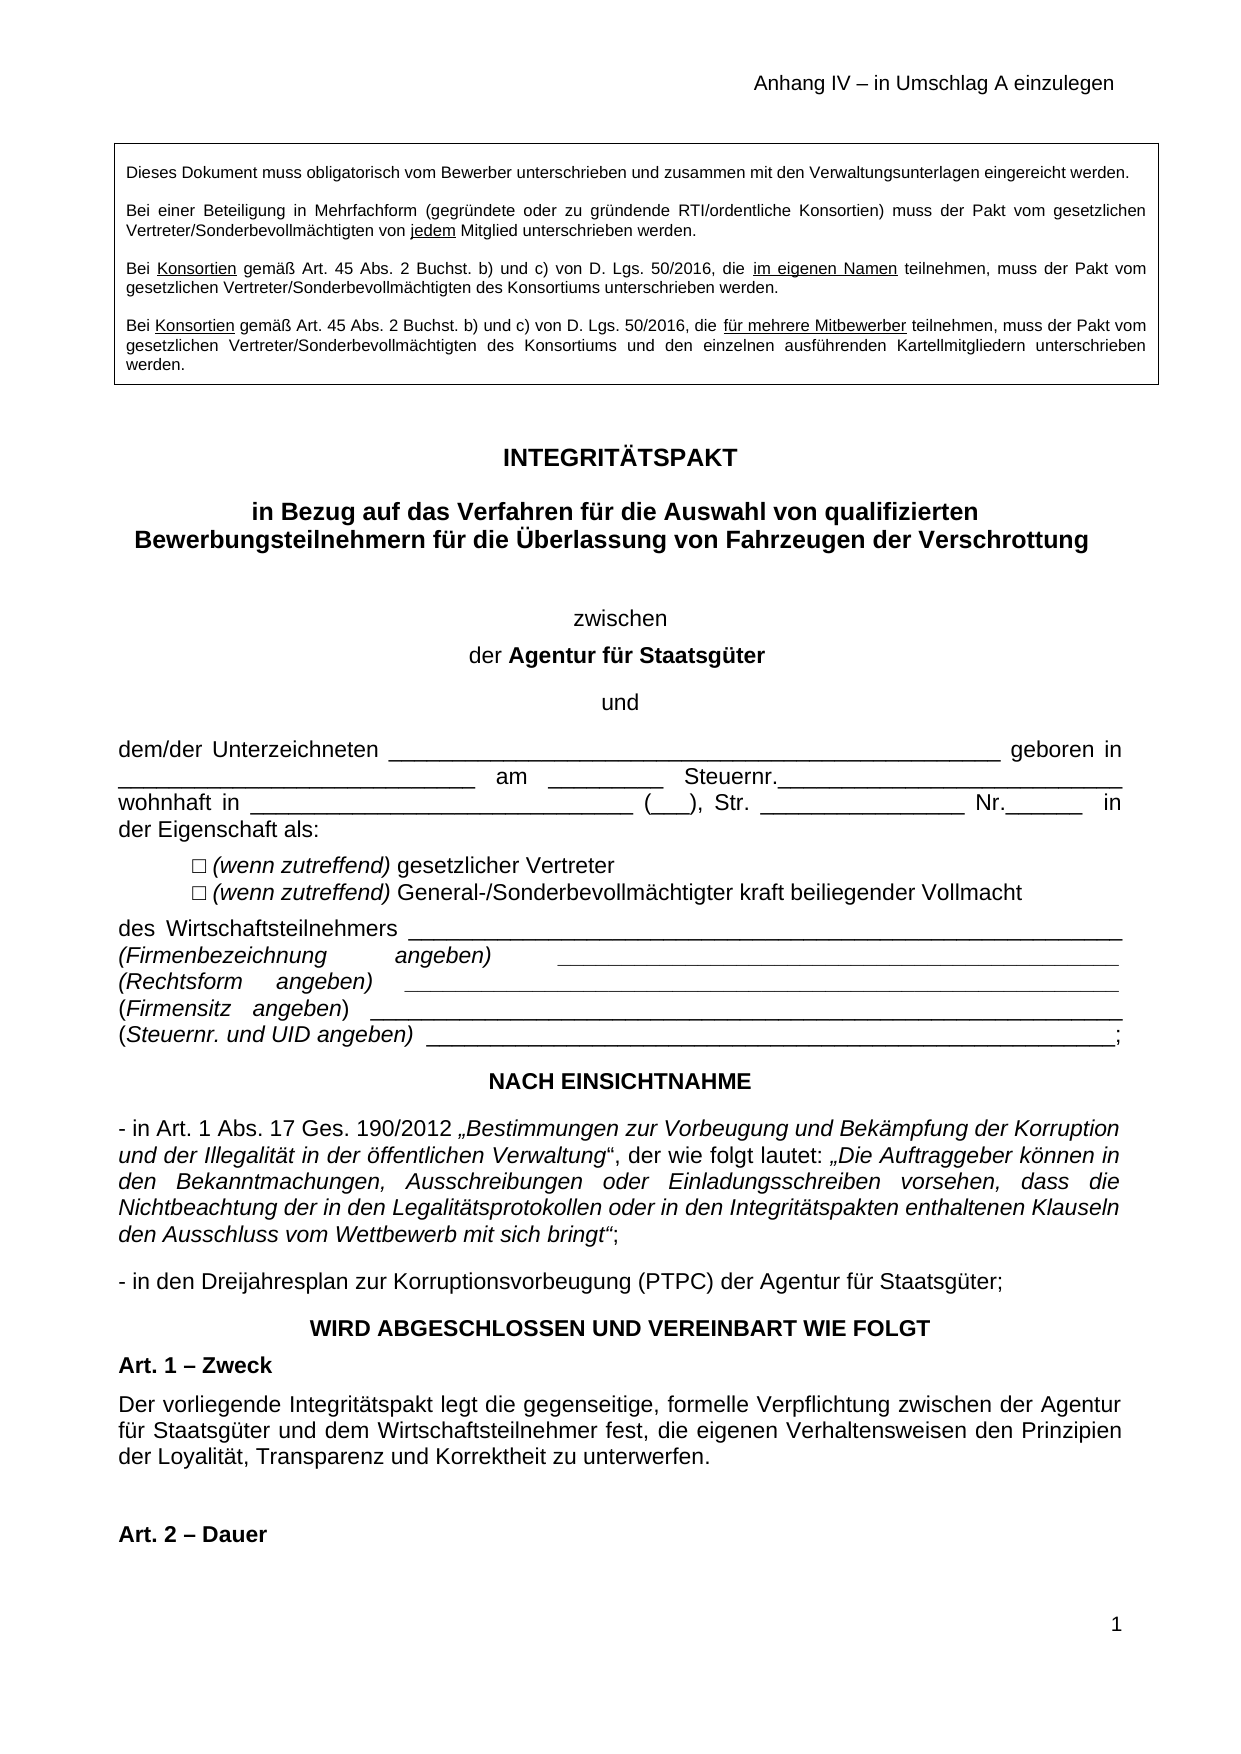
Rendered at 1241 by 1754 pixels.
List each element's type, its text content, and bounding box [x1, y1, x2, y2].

text zwischen [118, 605, 1122, 632]
text des Wirtschaftsteilnehmers ________________________________________________________ (Firmenbezeichnung angeben) ____________________________________________ (Rechtsform angeben) ________________________________________________________ (Firmensitz angeben) ___________________________________________________________ (Steuernr. und UID angeben) ______________________________________________________; [118, 915, 1122, 1047]
text Art. 2 – Dauer [118, 1521, 1122, 1547]
text Art. 1 – Zweck [118, 1352, 1122, 1378]
text □ (wenn zutreffend) gesetzlicher Vertreter [192, 852, 1122, 879]
text □ (wenn zutreffend) General-/Sonderbevollmächtigter kraft beiliegender Vollmacht [192, 879, 1122, 905]
text und [118, 689, 1122, 716]
text dem/der Unterzeichneten ________________________________________________ geboren in ____________________________ am _________ Steuernr.___________________________ wohnhaft in ______________________________ (___), Str. ________________ Nr.______ in der Eigenschaft als: [118, 736, 1122, 842]
text INTEGRITÄTSPAKT [118, 443, 1122, 471]
text - in Art. 1 Abs. 17 Ges. 190/2012 „Bestimmungen zur Vorbeugung und Bekämpfung der Korruption und der Illegalität in der öffentlichen Verwaltung“, der wie folgt lautet: „Die Auftraggeber können in den Bekanntmachungen, Ausschreibungen oder Einladungsschreiben vorsehen, dass die Nichtbeachtung der in den Legalitätsprotokollen oder in den Integritätspakten enthaltenen Klauseln den Ausschluss vom Wettbewerb mit sich bringt“; [118, 1115, 1122, 1247]
text NACH EINSICHTNAHME [118, 1068, 1122, 1094]
text Der vorliegende Integritätspakt legt die gegenseitige, formelle Verpflichtung zwischen der Agentur für Staatsgüter und dem Wirtschaftsteilnehmer fest, die eigenen Verhaltensweisen den Prinzipien der Loyalität, Transparenz und Korrektheit zu unterwerfen. [118, 1391, 1122, 1470]
text - in den Dreijahresplan zur Korruptionsvorbeugung (PTPC) der Agentur für Staatsgüter; [118, 1268, 1122, 1294]
text der Agentur für Staatsgüter [118, 642, 1122, 668]
text WIRD ABGESCHLOSSEN UND VEREINBART WIE FOLGT [118, 1315, 1122, 1341]
text in Bezug auf das Verfahren für die Auswahl von qualifizierten Bewerbungsteilnehmern für die Überlassung von Fahrzeugen der Verschrottung [118, 496, 1113, 554]
table_header Dieses Dokument muss obligatorisch vom Bewerber unterschrieben und zusammen mit den Verwaltungsunterlagen eingereicht werden. Bei einer Beteiligung in Mehrfachform (gegründete oder zu gründende RTI/ordentliche Konsortien) muss der Pakt vom gesetzlichen Vertreter/Sonderbevollmächtigten von jedem Mitglied unterschrieben werden. Bei Konsortien gemäß Art. 45 Abs. 2 Buchst. b) und c) von D. Lgs. 50/2016, die im eigenen Namen teilnehmen, muss der Pakt vom gesetzlichen Vertreter/Sonderbevollmächtigten des Konsortiums unterschrieben werden. Bei Konsortien gemäß Art. 45 Abs. 2 Buchst. b) und c) von D. Lgs. 50/2016, die für mehrere Mitbewerber teilnehmen, muss der Pakt vom gesetzlichen Vertreter/Sonderbevollmächtigten des Konsortiums und den einzelnen ausführenden Kartellmitgliedern unterschrieben werden. [115, 144, 1158, 384]
